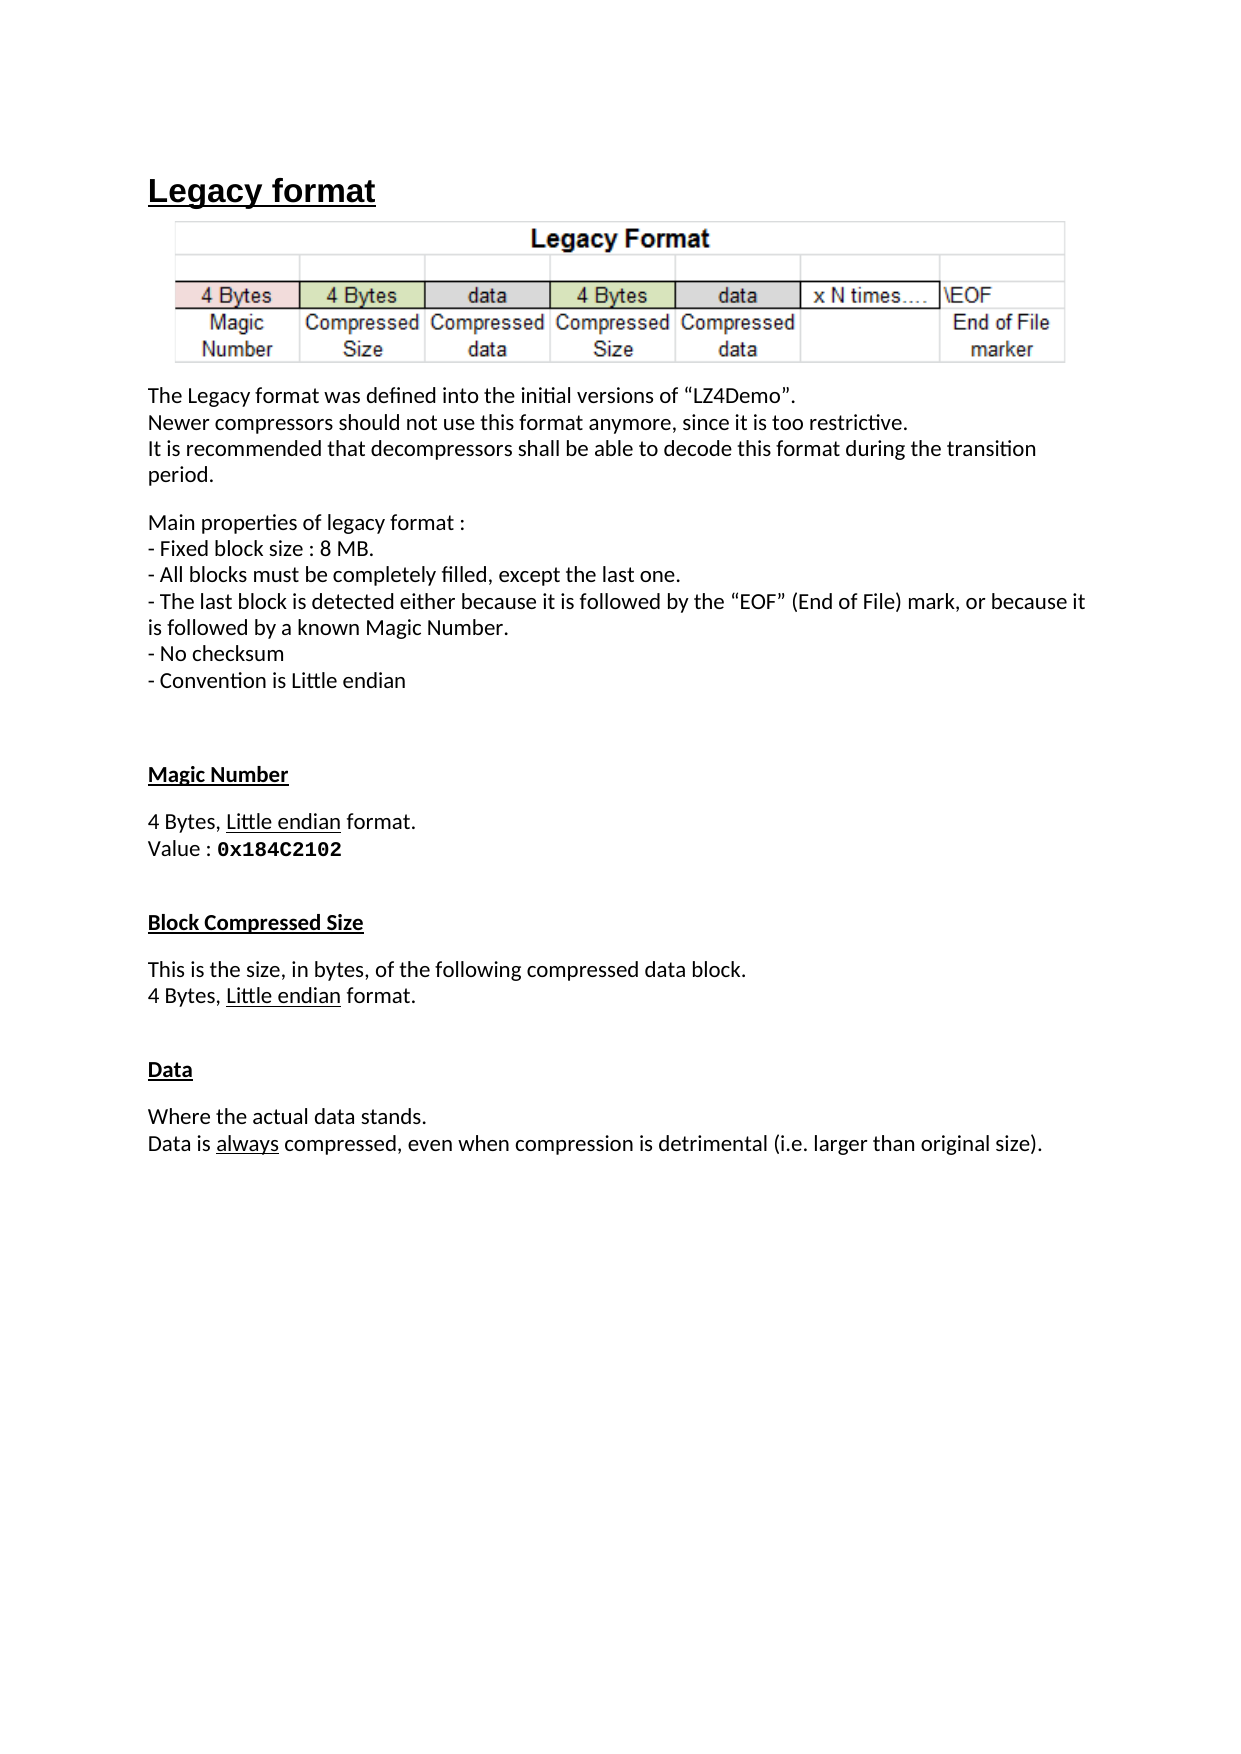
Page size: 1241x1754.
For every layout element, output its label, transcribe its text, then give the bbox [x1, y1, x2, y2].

text The Legacy format was defined into the initial versions of “LZ4Demo”. Newer compressors should not use this format anymore, since it is too restrictive. It is recommended that decompressors shall be able to decode this format during the transition period. [148, 387, 1093, 488]
text Data [148, 1060, 1093, 1083]
text Main properties of legacy format : - Fixed block size : 8 MB. - All blocks must be completely filled, except the last one. - The last block is detected either because it is followed by the “EOF” (End of File) mark, or because it is followed by a known Magic Number. - No checksum - Convention is Little endian [148, 513, 1093, 694]
picture [174, 221, 1066, 363]
text Block Compressed Size [148, 913, 1093, 936]
subtitle Legacy format [148, 173, 1093, 210]
text Magic Number [148, 765, 1093, 788]
text This is the size, in bytes, of the following compressed data block. 4 Bytes, Little endian format. [148, 960, 1093, 1036]
text 4 Bytes, Little endian format. Value : 0x184C2102 [148, 812, 1093, 889]
text Where the actual data stands. Data is always compressed, even when compression is detrimental (i.e. larger than original size). [148, 1107, 1093, 1157]
